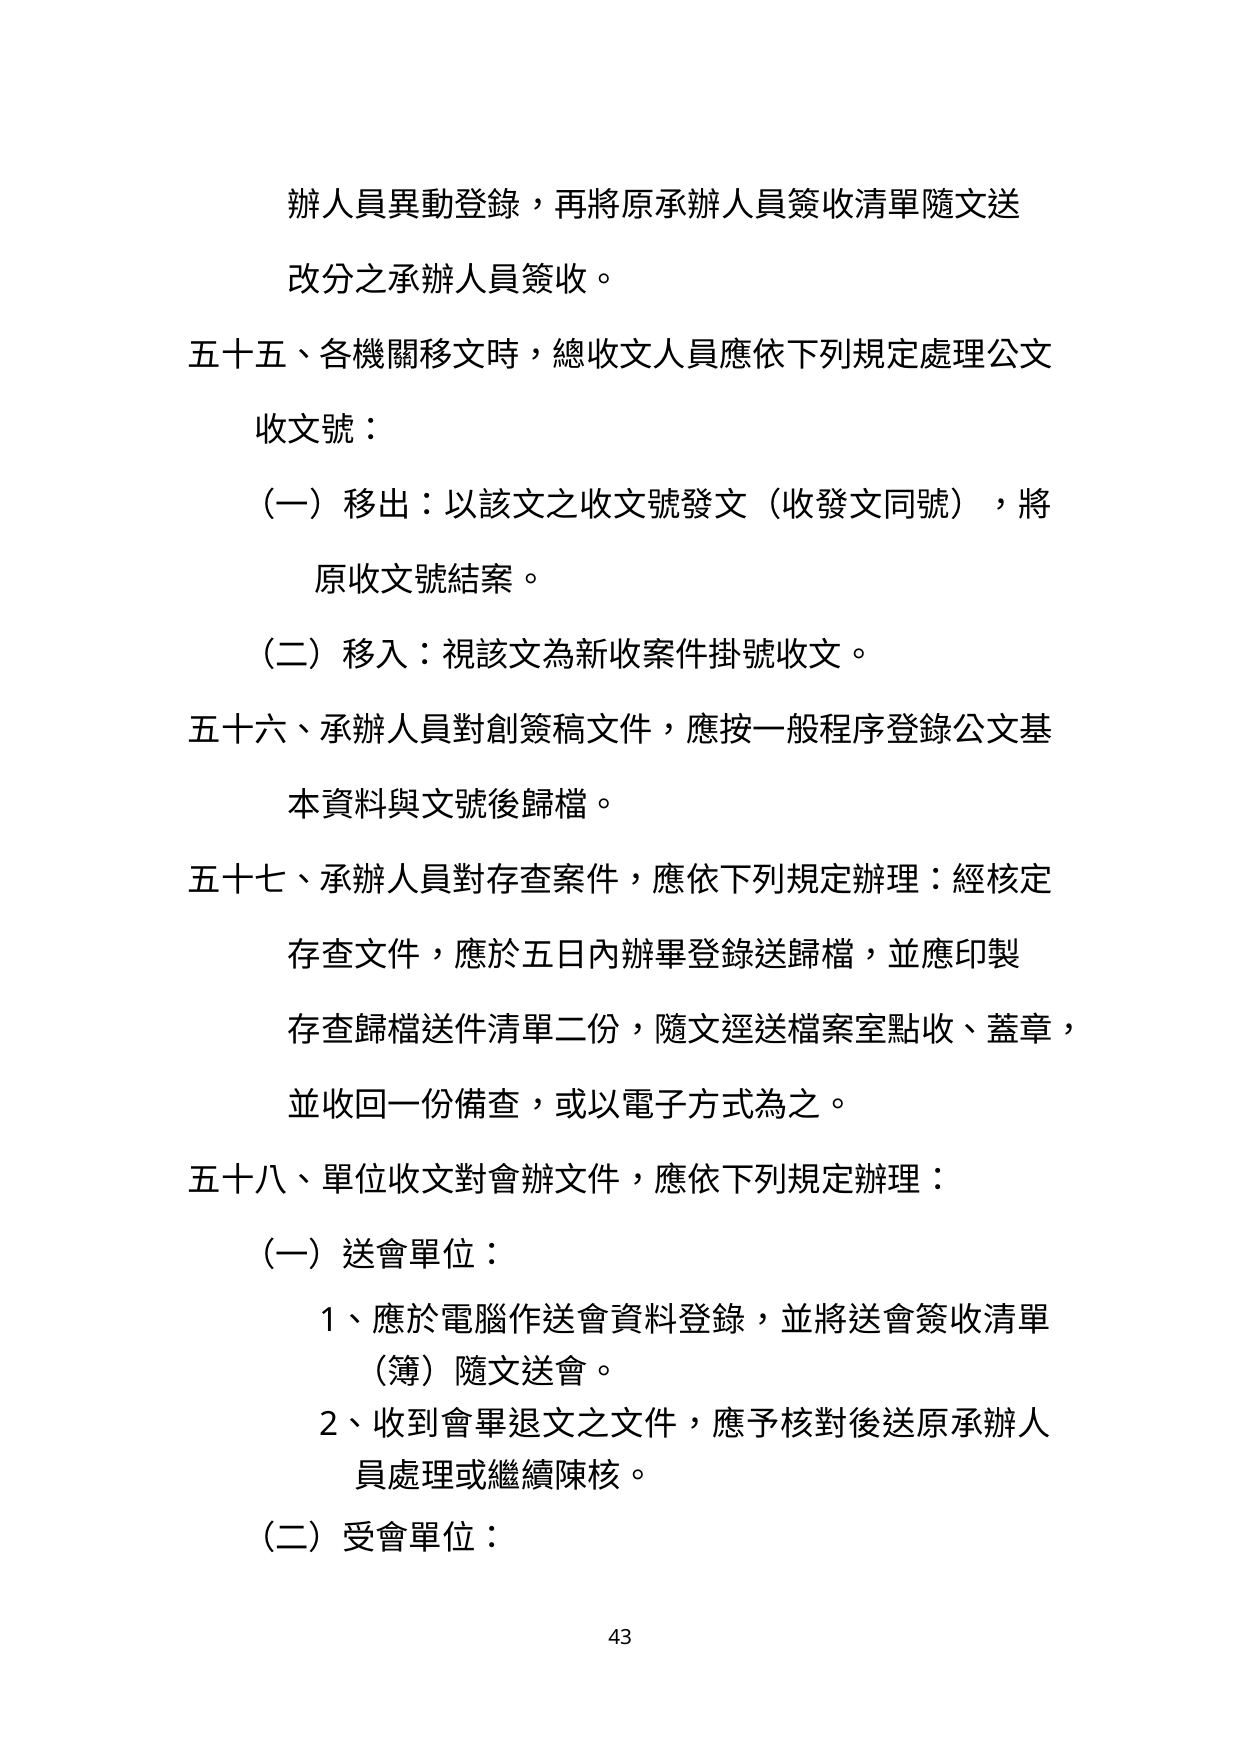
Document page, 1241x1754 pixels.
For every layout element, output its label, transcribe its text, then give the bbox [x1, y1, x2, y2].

text （二）移入：視該文為新收案件掛號收文。 [242, 614, 1053, 689]
text （二）受會單位： [242, 1498, 1053, 1573]
text 五十七、承辦人員對存查案件，應依下列規定辦理：經核定存查文件，應於五日內辦畢登錄送歸檔，並應印製存查歸檔送件清單二份，隨文逕送檔案室點收、蓋章，並收回一份備查，或以電子方式為之。 [187, 839, 1053, 1139]
text 1、應於電腦作送會資料登錄，並將送會簽收清單（簿）隨文送會。 [319, 1289, 1053, 1394]
text 五十八、單位收文對會辦文件，應依下列規定辦理： [187, 1139, 1053, 1214]
text 五十五、各機關移文時，總收文人員應依下列規定處理公文收文號： [187, 314, 1053, 464]
text 辦人員異動登錄，再將原承辦人員簽收清單隨文送改分之承辦人員簽收。 [187, 164, 1053, 314]
text 五十六、承辦人員對創簽稿文件，應按一般程序登錄公文基本資料與文號後歸檔。 [187, 689, 1053, 839]
text 2、收到會畢退文之文件，應予核對後送原承辦人員處理或繼續陳核。 [319, 1394, 1053, 1498]
text （一）送會單位： [242, 1214, 1053, 1289]
text （一）移出：以該文之收文號發文（收發文同號），將原收文號結案。 [242, 464, 1053, 614]
